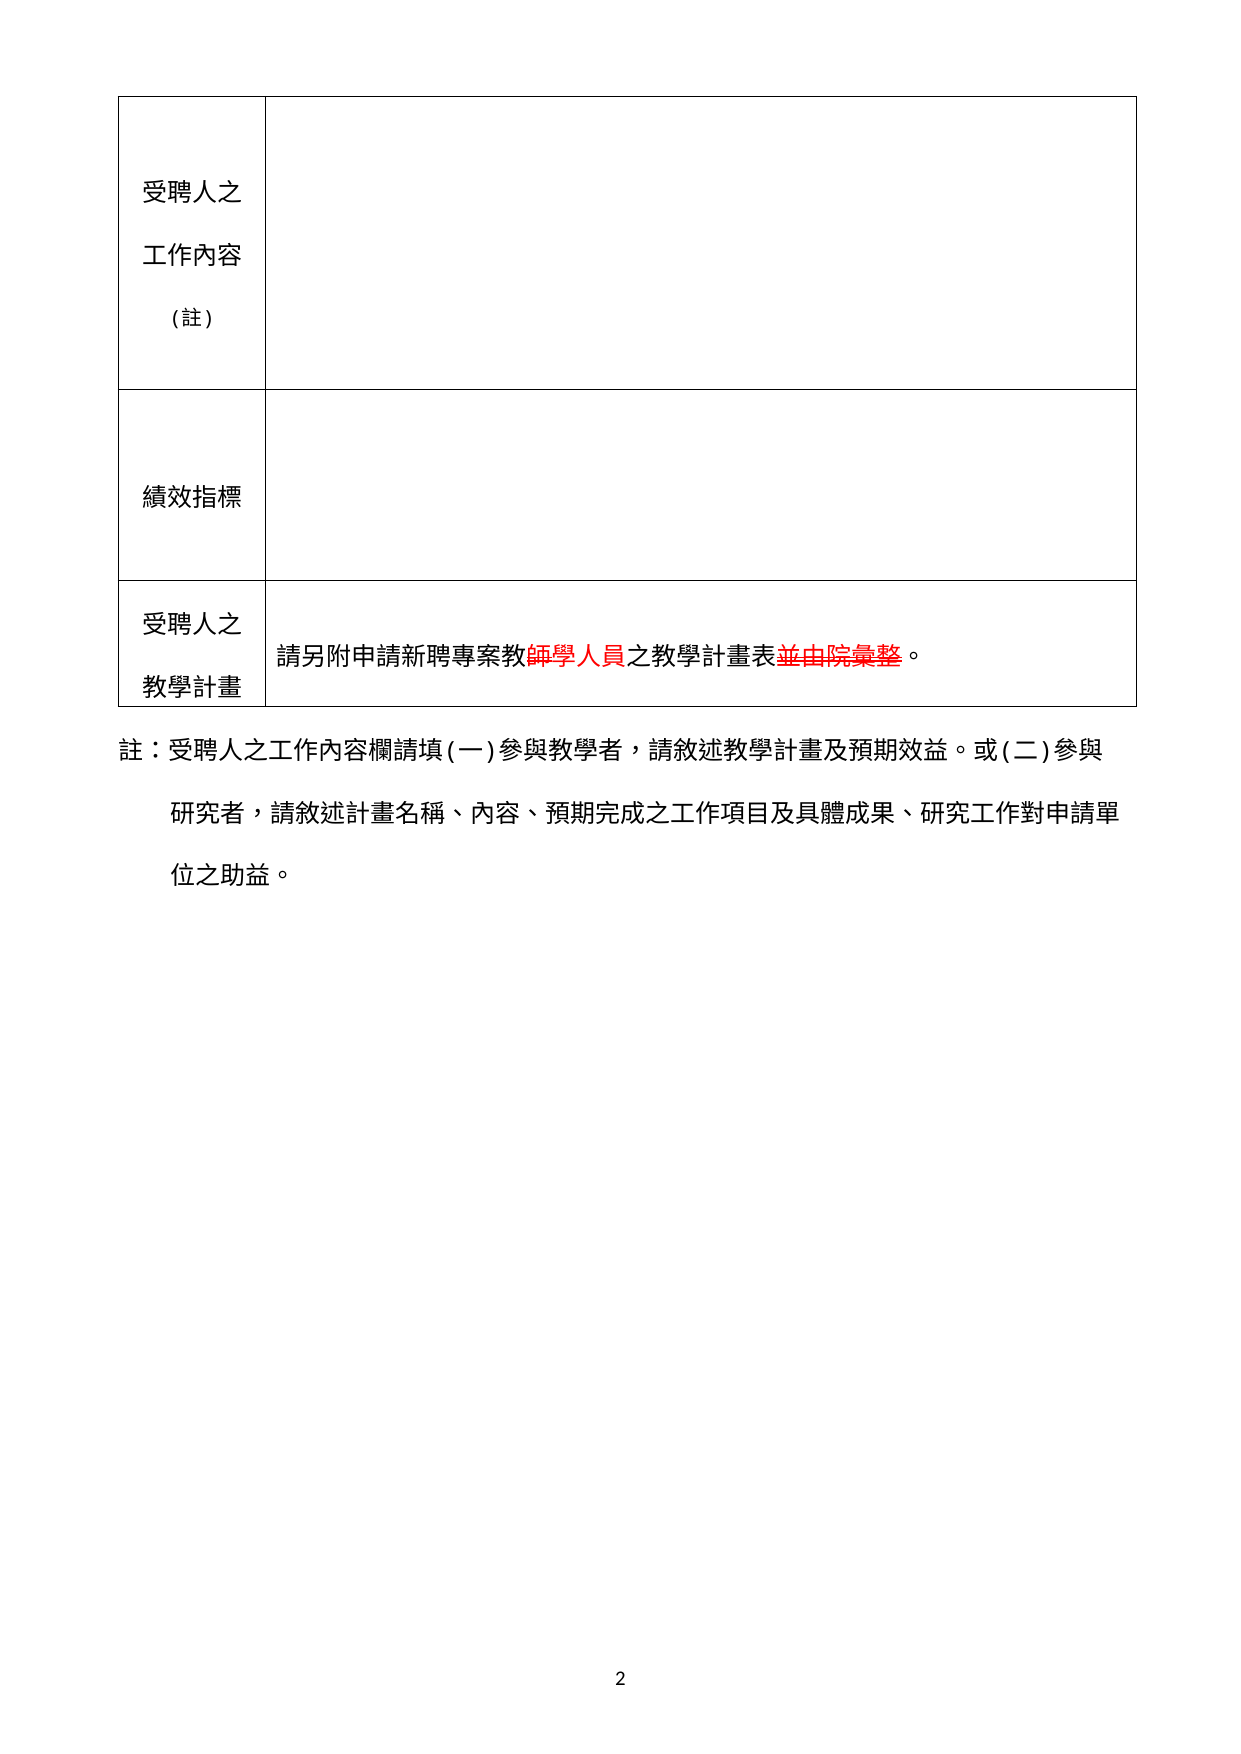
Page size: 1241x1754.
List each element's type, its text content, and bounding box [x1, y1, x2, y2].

table_cell 受聘人之 工作內容 (註) [119, 97, 265, 389]
text 註：受聘人之工作內容欄請填(一)參與教學者，請敘述教學計畫及預期效益。或(二)參與研究者，請敘述計畫名稱、內容、預期完成之工作項目及具體成果、研究工作對申請單位之助益。 [118, 707, 1122, 895]
table_cell 請另附申請新聘專案教師學人員之教學計畫表並由院彙整。 [266, 581, 1136, 706]
table_cell 受聘人之 教學計畫 [119, 581, 265, 706]
table_cell 績效指標 [119, 390, 265, 580]
table_cell [266, 390, 1136, 580]
table_cell [266, 97, 1136, 389]
